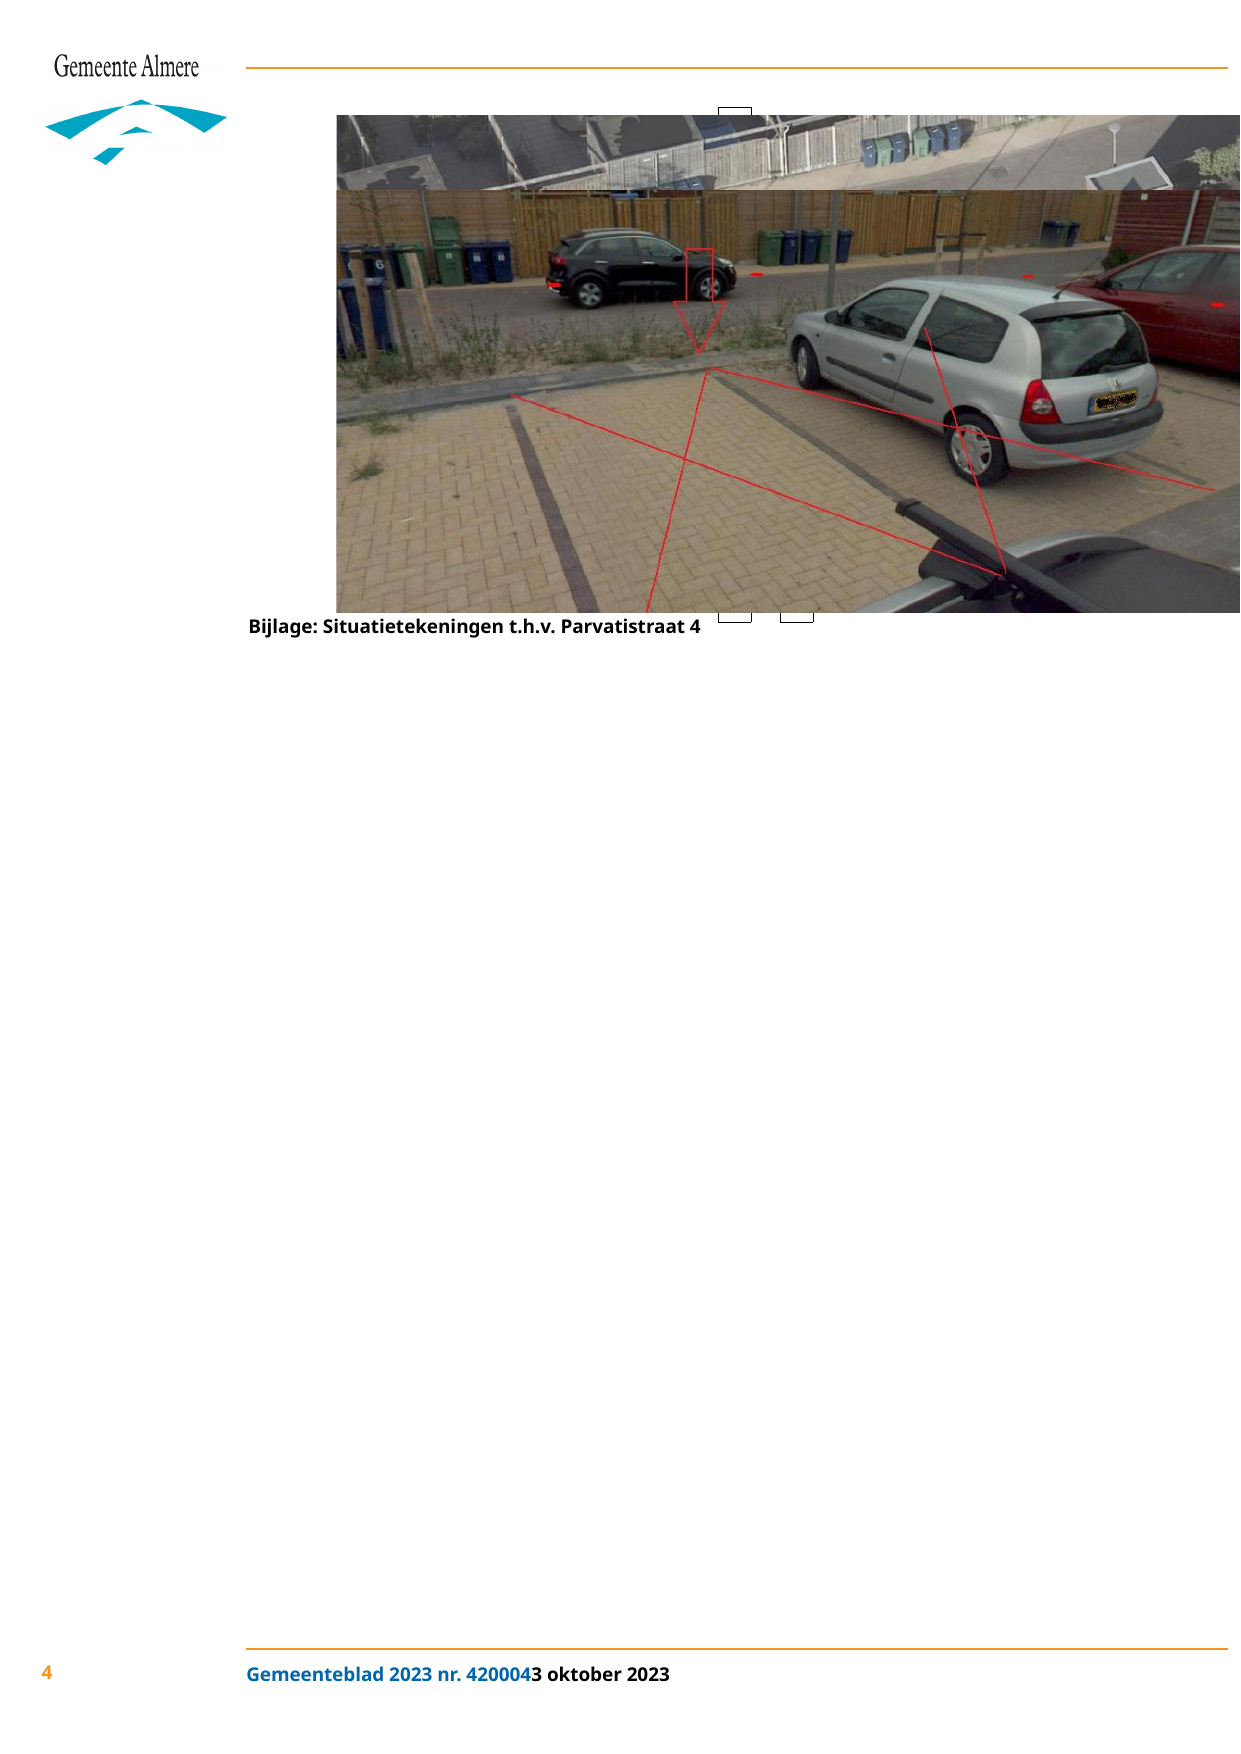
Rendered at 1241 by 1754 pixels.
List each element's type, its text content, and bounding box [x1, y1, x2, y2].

picture [41, 47, 231, 172]
picture [336, 115, 1240, 613]
text Bijlage: Situatietekeningen t.h.v. Parvatistraat 4 [248, 95, 1152, 639]
